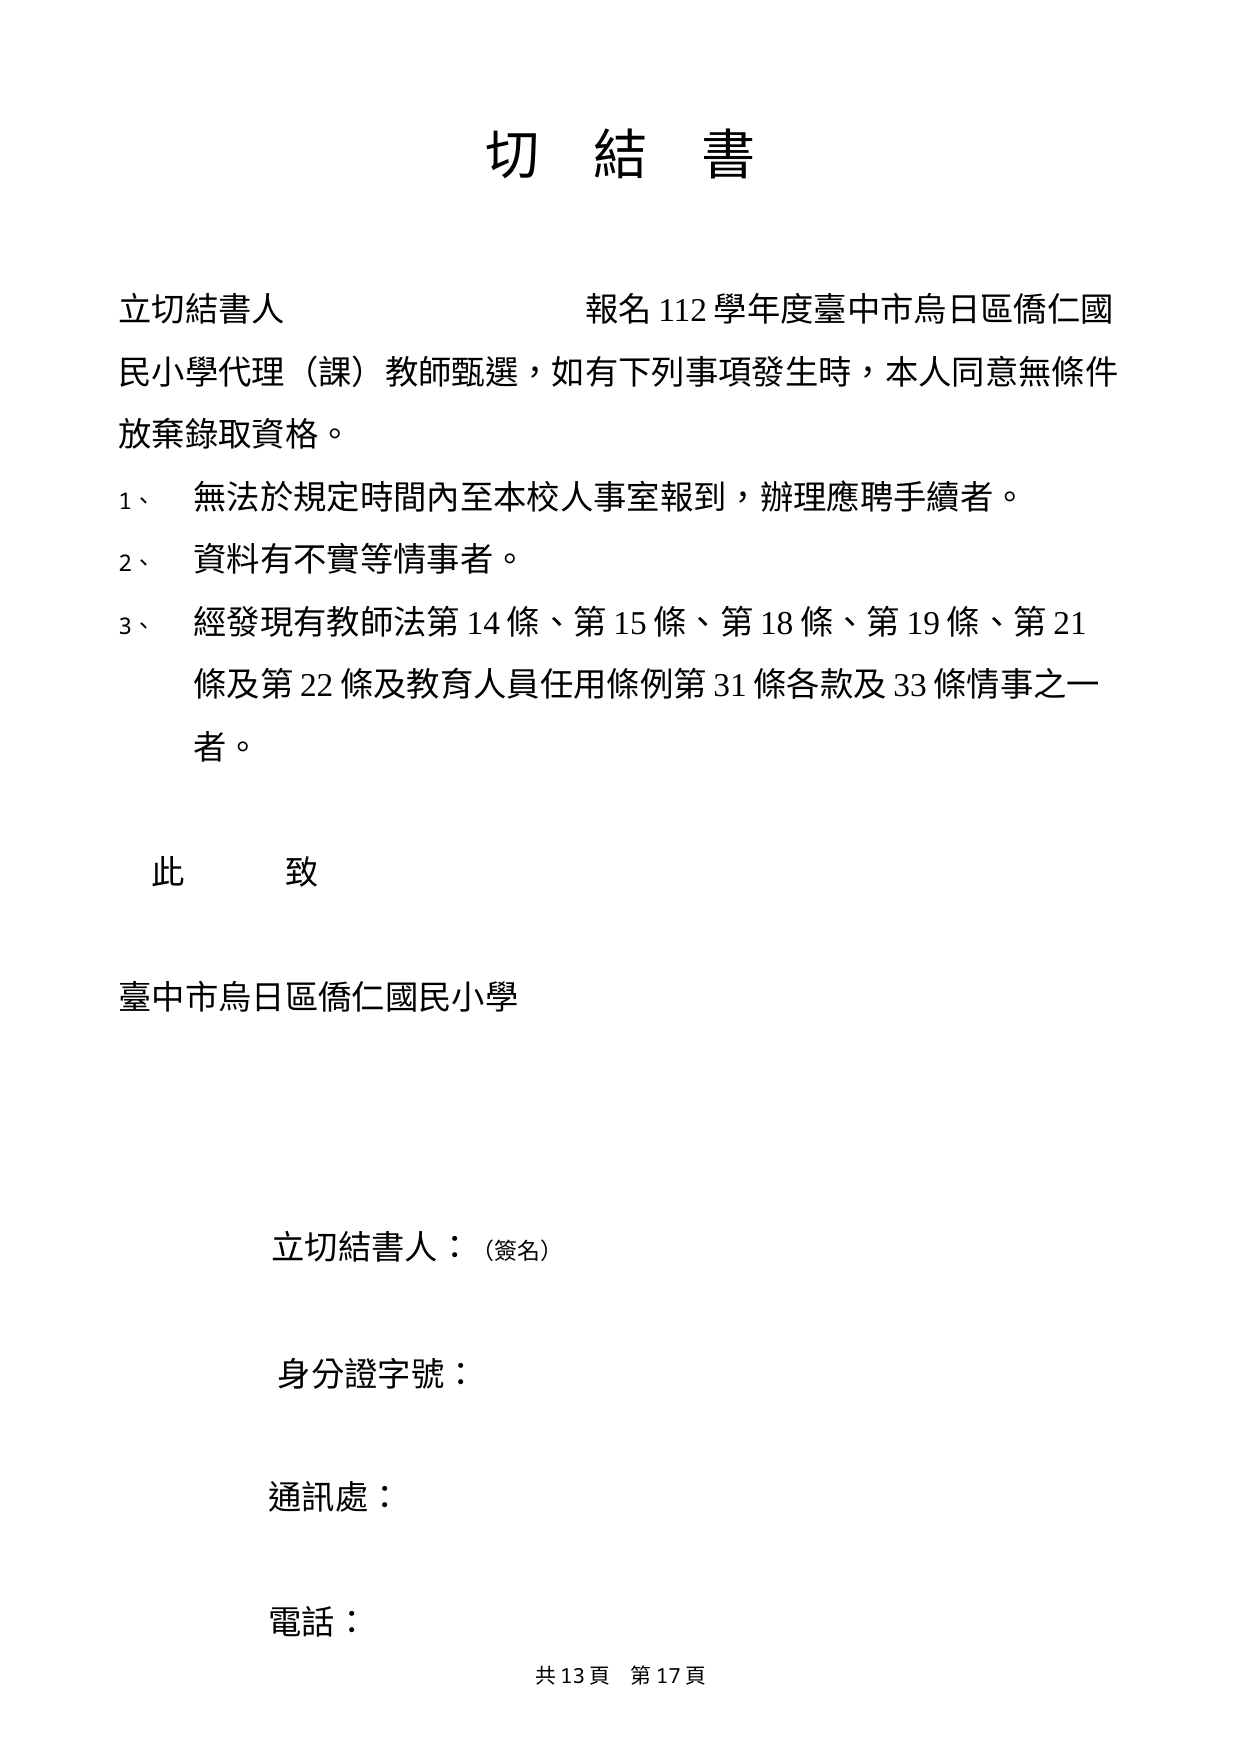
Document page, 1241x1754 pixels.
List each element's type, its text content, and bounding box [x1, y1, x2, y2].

text 身分證字號： [118, 1328, 1122, 1391]
list 資料有不實等情事者。 [118, 516, 1122, 578]
text 切 結 書 [118, 78, 1122, 203]
list 無法於規定時間內至本校人事室報到，辦理應聘手續者。 [118, 453, 1122, 516]
text 立切結書人：（簽名） [118, 1203, 1122, 1266]
text 臺中市烏日區僑仁國民小學 [118, 953, 1122, 1016]
text 立切結書人 報名112學年度臺中市烏日區僑仁國民小學代理（課）教師甄選，如有下列事項發生時，本人同意無條件放棄錄取資格。 [118, 266, 1122, 453]
list 經發現有教師法第14條、第15條、第18條、第19條、第21條及第22條及教育人員任用條例第31條各款及33條情事之一者。 [118, 578, 1122, 766]
text 通訊處： [118, 1453, 1122, 1516]
text 電話： [118, 1578, 1122, 1641]
text 此 致 [118, 828, 1122, 891]
